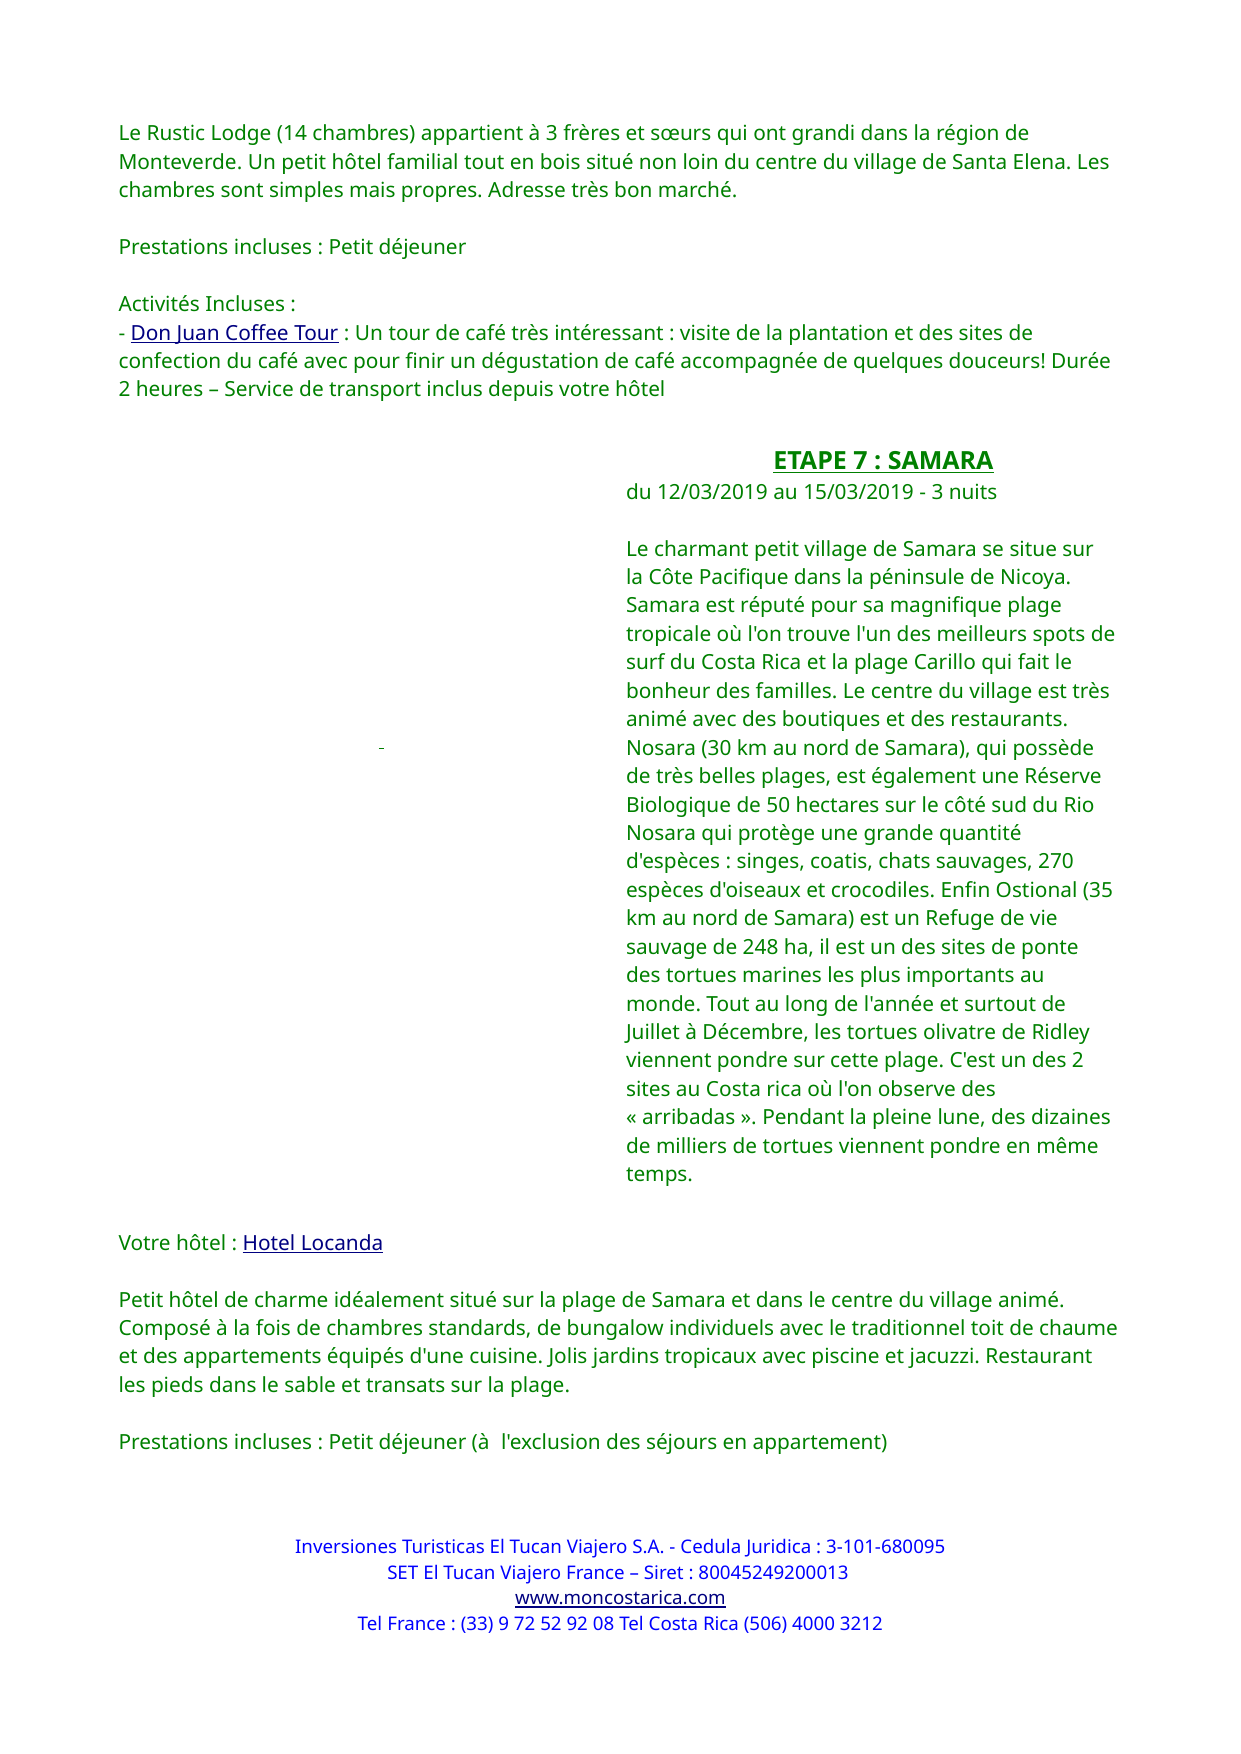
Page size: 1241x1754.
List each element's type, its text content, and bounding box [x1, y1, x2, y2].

text - Don Juan Coffee Tour : Un tour de café très intéressant : visite de la plantation et des sites de confection du café avec pour finir un dégustation de café accompagnée de quelques douceurs! Durée 2 heures – Service de transport inclus depuis votre hôtel [118, 318, 1122, 403]
text Activités Incluses : [118, 289, 1122, 318]
table_header ETAPE 7 : SAMARA du 12/03/2019 au 15/03/2019 - 3 nuits Le charmant petit village de Samara se situe sur la Côte Pacifique dans la péninsule de Nicoya. Samara est réputé pour sa magnifique plage tropicale où l'on trouve l'un des meilleurs spots de surf du Costa Rica et la plage Carillo qui fait le bonheur des familles. Le centre du village est très animé avec des boutiques et des restaurants. Nosara (30 km au nord de Samara), qui possède de très belles plages, est également une Réserve Biologique de 50 hectares sur le côté sud du Rio Nosara qui protège une grande quantité d'espèces : singes, coatis, chats sauvages, 270 espèces d'oiseaux et crocodiles. Enfin Ostional (35 km au nord de Samara) est un Refuge de vie sauvage de 248 ha, il est un des sites de ponte des tortues marines les plus importants au monde. Tout au long de l'année et surtout de Juillet à Décembre, les tortues olivatre de Ridley viennent pondre sur cette plage. C'est un des 2 sites au Costa rica où l'on observe des « arribadas ». Pendant la pleine lune, des dizaines de milliers de tortues viennent pondre en même temps. [620, 437, 1122, 1193]
text Prestations incluses : Petit déjeuner [118, 232, 1122, 261]
text Le Rustic Lodge (14 chambres) appartient à 3 frères et sœurs qui ont grandi dans la région de Monteverde. Un petit hôtel familial tout en bois situé non loin du centre du village de Santa Elena. Les chambres sont simples mais propres. Adresse très bon marché. [118, 118, 1122, 204]
text Prestations incluses : Petit déjeuner (à l'exclusion des séjours en appartement) [118, 1427, 1122, 1456]
table_header [118, 437, 620, 1193]
text Votre hôtel : Hotel Locanda [118, 1228, 1122, 1256]
text Petit hôtel de charme idéalement situé sur la plage de Samara et dans le centre du village animé. Composé à la fois de chambres standards, de bungalow individuels avec le traditionnel toit de chaume et des appartements équipés d'une cuisine. Jolis jardins tropicaux avec piscine et jacuzzi. Restaurant les pieds dans le sable et transats sur la plage. [118, 1285, 1122, 1398]
